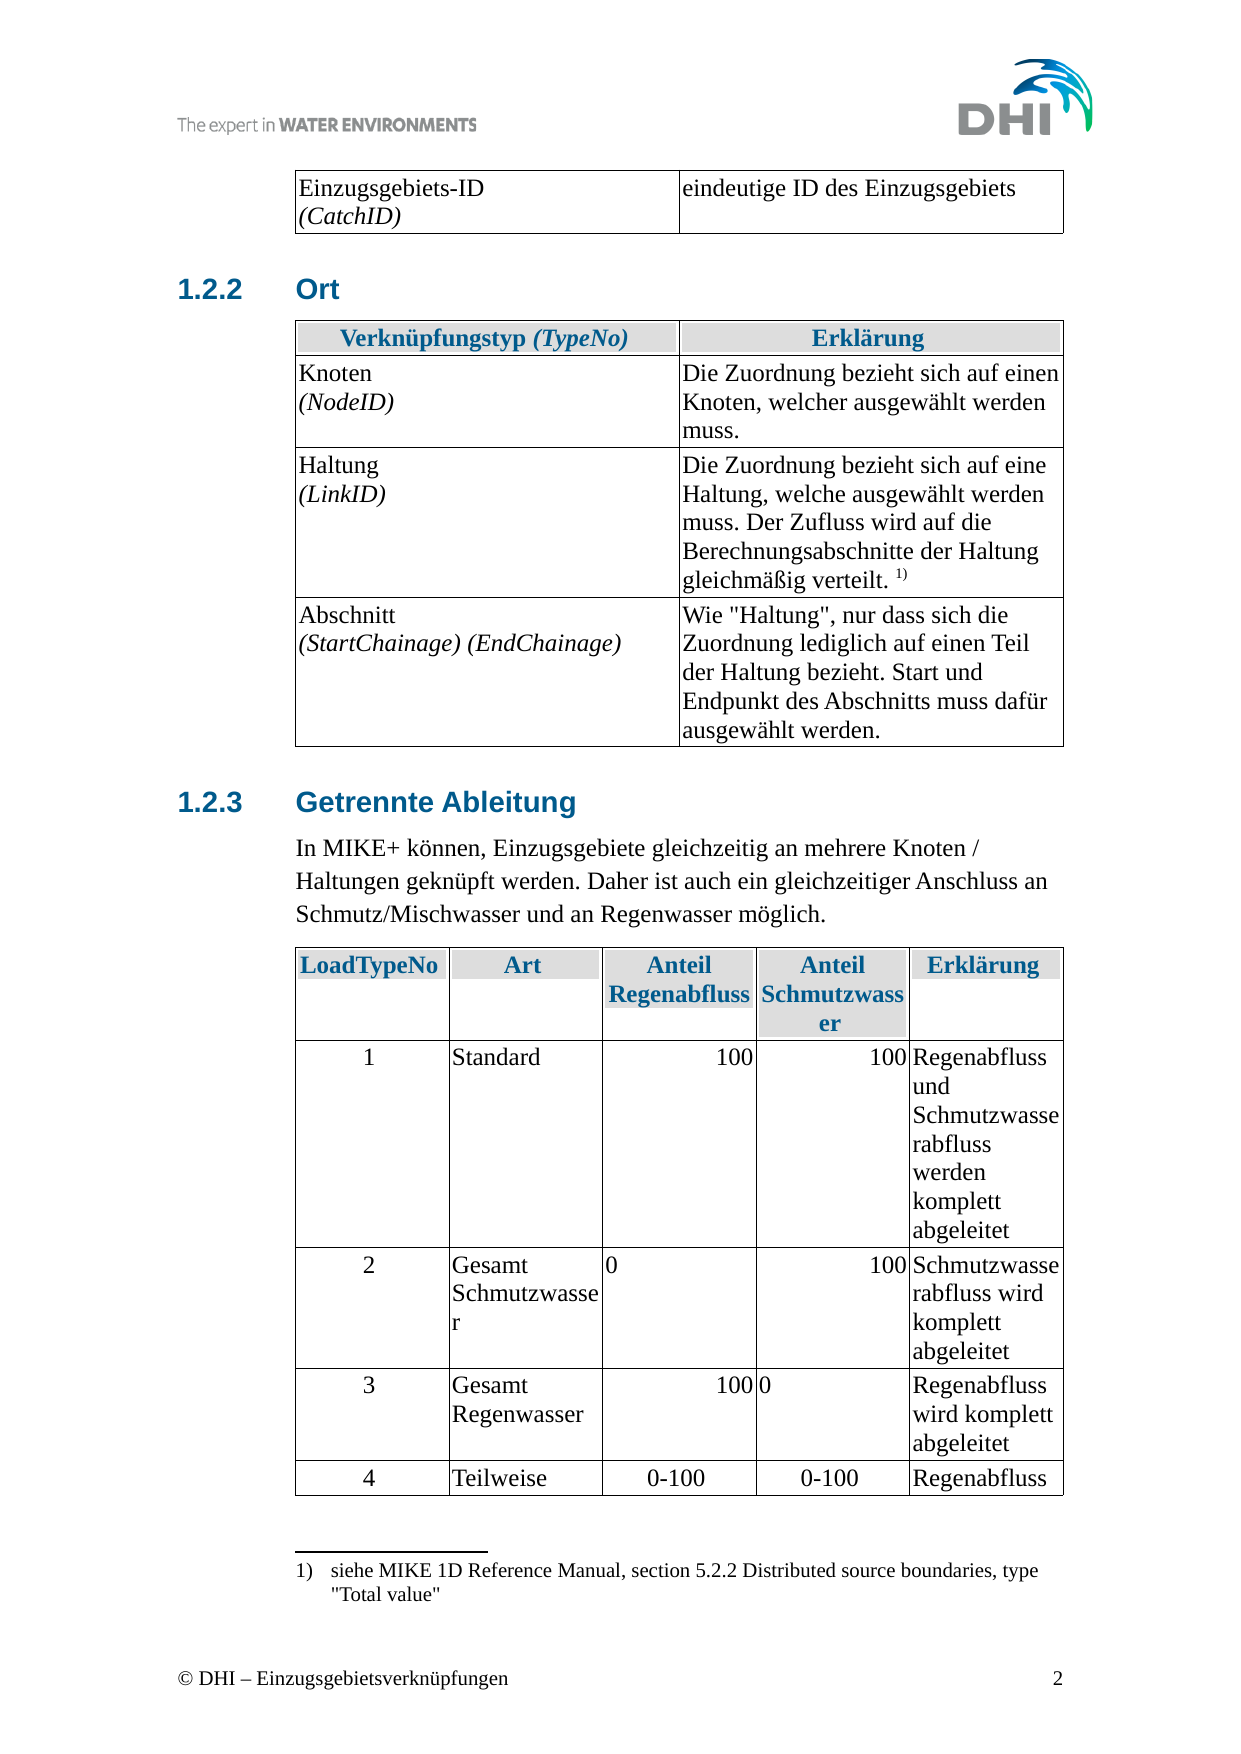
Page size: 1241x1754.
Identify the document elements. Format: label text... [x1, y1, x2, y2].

table_cell 0 [757, 1369, 909, 1460]
table_cell Einzugsgebiets-ID (CatchID) [296, 171, 679, 233]
table_header Verknüpfungstyp (TypeNo) [296, 321, 679, 355]
table_cell Regenabfluss wird komplett abgeleitet [910, 1369, 1063, 1460]
table_cell Haltung (LinkID) [296, 448, 679, 597]
table_cell Gesamt Schmutzwasser [450, 1248, 602, 1368]
table_header Art [450, 948, 602, 1039]
subtitle Ort [177, 272, 1063, 305]
table_cell 3 [296, 1369, 449, 1460]
table_cell 0 [603, 1248, 756, 1368]
table_header Erklärung [910, 948, 1063, 1039]
table_header Anteil Schmutzwasser [757, 948, 909, 1039]
table_cell Regenabfluss und Schmutzwasserabfluss werden komplett abgeleitet [910, 1041, 1063, 1247]
table_cell Knoten (NodeID) [296, 356, 679, 447]
table_cell 0-100 [757, 1461, 909, 1494]
table_cell 4 [296, 1461, 449, 1494]
text In MIKE+ können, Einzugsgebiete gleichzeitig an mehrere Knoten / Haltungen geknüpft werden. Daher ist auch ein gleichzeitiger Anschluss an Schmutz/Mischwasser und an Regenwasser möglich. [295, 833, 1063, 928]
table_cell Wie "Haltung", nur dass sich die Zuordnung lediglich auf einen Teil der Haltung bezieht. Start und Endpunkt des Abschnitts muss dafür ausgewählt werden. [680, 598, 1063, 746]
table_header LoadTypeNo [296, 948, 449, 1039]
table_cell 100 [603, 1369, 756, 1460]
subtitle Getrennte Ableitung [177, 785, 1063, 819]
table_header Erklärung [680, 321, 1063, 355]
table_cell 100 [603, 1041, 756, 1247]
table_cell Schmutzwasserabfluss wird komplett abgeleitet [910, 1248, 1063, 1368]
table_cell 100 [757, 1041, 909, 1247]
table_cell Gesamt Regenwasser [450, 1369, 602, 1460]
picture [177, 117, 477, 135]
table_cell Die Zuordnung bezieht sich auf einen Knoten, welcher ausgewählt werden muss. [680, 356, 1063, 447]
table_cell Die Zuordnung bezieht sich auf eine Haltung, welche ausgewählt werden muss. Der Zufluss wird auf die Berechnungsabschnitte der Haltung gleichmäßig verteilt. [680, 448, 1063, 597]
table_cell 0-100 [603, 1461, 756, 1494]
table_cell 1 [296, 1041, 449, 1247]
table_cell Regenabfluss [910, 1461, 1063, 1494]
picture [958, 59, 1093, 135]
table_cell eindeutige ID des Einzugsgebiets [680, 171, 1063, 233]
table_cell Teilweise [450, 1461, 602, 1494]
table_cell 100 [757, 1248, 909, 1368]
table_cell Standard [450, 1041, 602, 1247]
table_cell 2 [296, 1248, 449, 1368]
table_cell Abschnitt (StartChainage) (EndChainage) [296, 598, 679, 746]
table_header Anteil Regenabfluss [603, 948, 756, 1039]
